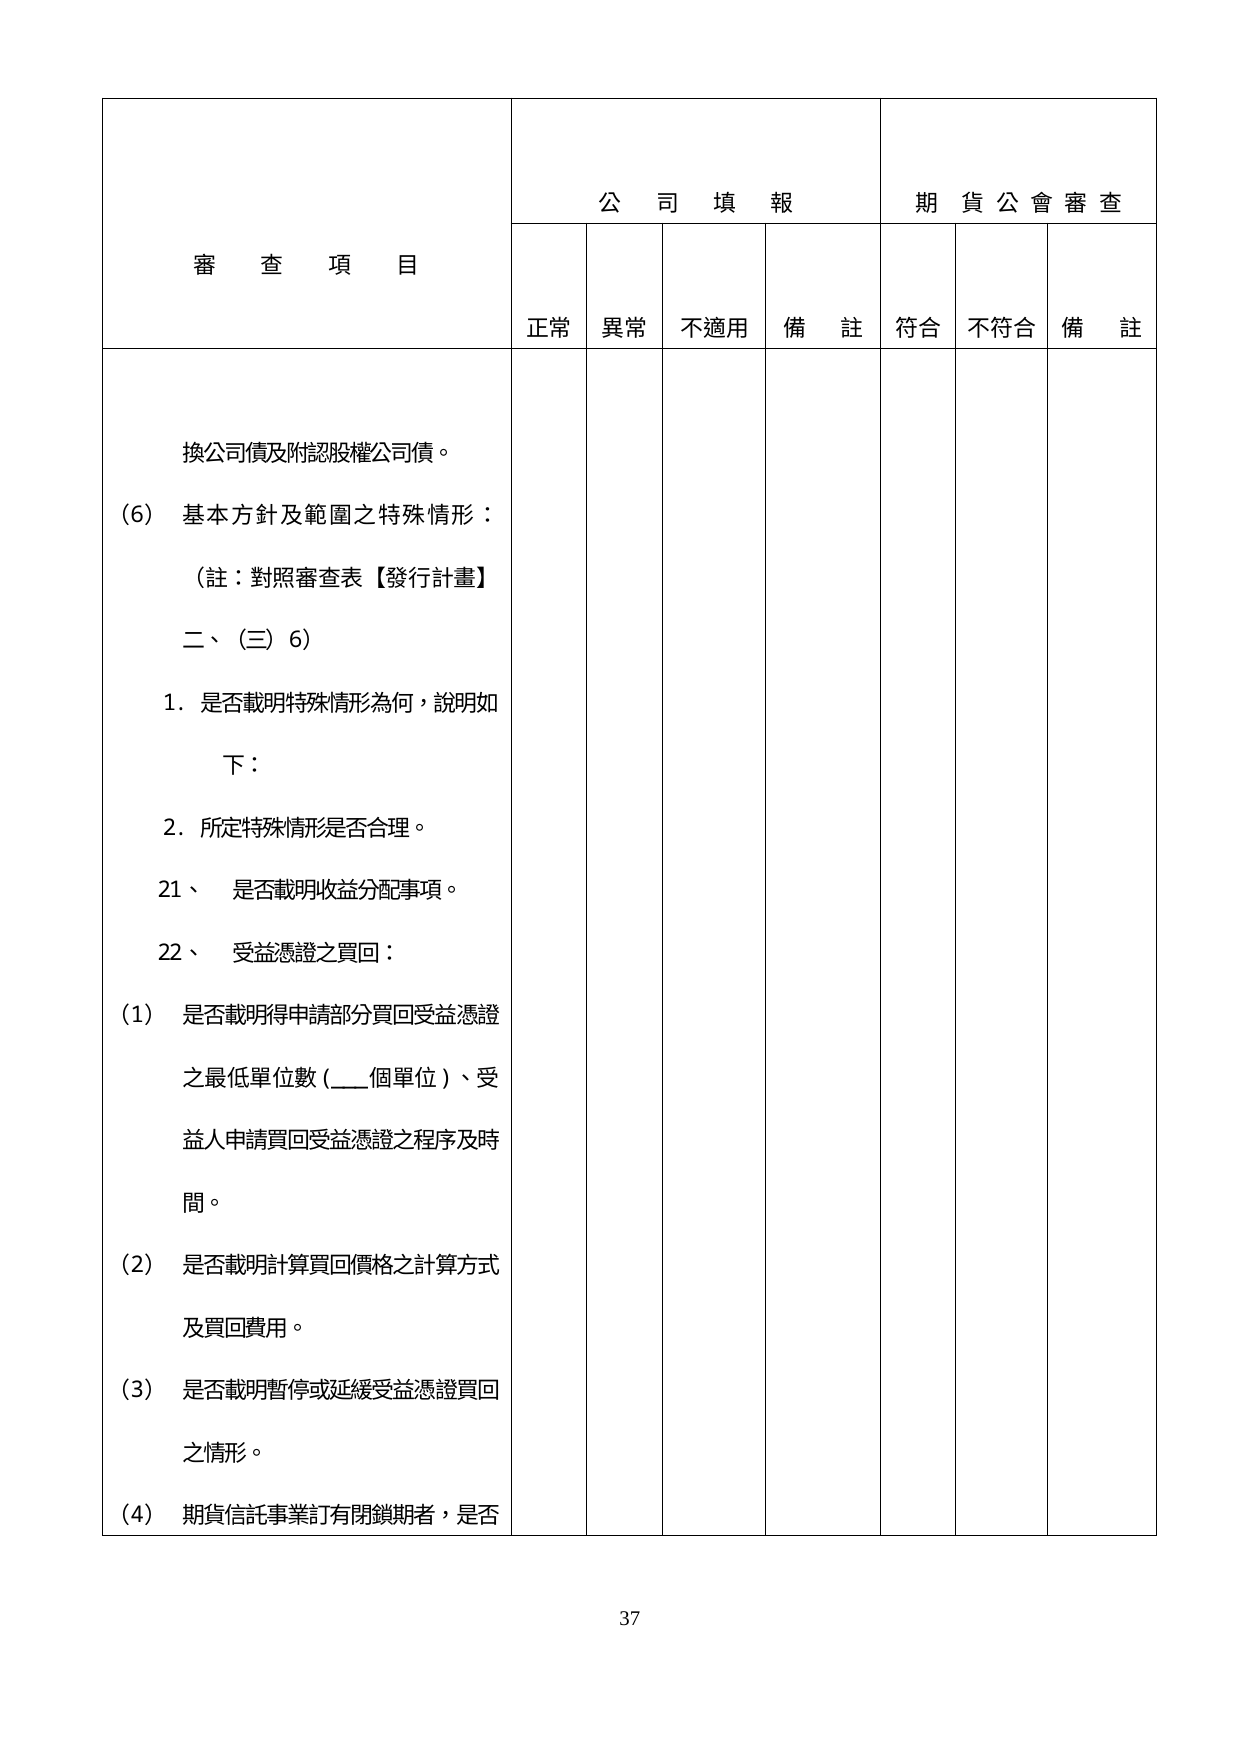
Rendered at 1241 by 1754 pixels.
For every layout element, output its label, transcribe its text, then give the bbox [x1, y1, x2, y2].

table_cell 【期貨信託契約】（追加募集案如無涉變更期貨信託契約則不適用） 是否載明期貨信託事業名稱、地址及簽章。 是否載明保管機構名稱、地址及簽章（信託業兼營期貨信託事業經本會核准得自行保管期貨信託基金資產者，應載明其信託監察人之姓名或名稱）。 是否載明簽約代表人職稱、姓名及簽章。 是否載明簽約日期。 是否載明基金型態(_______)。 是否載明基金名稱及其是否符合期貨信託基金管理辦法第6條規定。 是否載明基金存續期間(______)。 是否載明基金最低及最高淨發行總面額(最低新臺幣_____元、最高新臺幣_______元)（註：發行指數股票型基金得不記載）。 是否載明基金以無實體發行。 是否載明基金受益權單位總數 (________單位)及每一受益憑證所表彰之受益權單位數，其計算至小數點以下之位數__________（註：發行指數股票型基金得不記載）。 是否載明基金成立與不成立條件(成立條件為____________，不成立條件為 )。不成立時退還申購價金之方式是否合理。 是否載明受益憑證分割、分割轉讓後換發之每一受益憑證，其所表彰之最低受益權單位數(___個單位)。 是否載明申購人每次申購之最低發行價額及辦理申購之時間。 是否載明基金資產應獨立於期貨信託事業及基金保管機構自有資產之外。 基金投資國外時，是否載明其資產之保管方式，及其監控措施是否合理。 是否載明基金應負擔之費用，及該費用項目是否合理。 受益人之權利、義務與責任：所列權利、義務與責任是否符合期貨信託基金管理辦法及相關函令規定或是否合理。 期貨信託事業之權利、義務與責任： 是否載明基金受益人之責任僅限於申購時所支付之申購價款，及基金淨資產價值為負數時，該差額由期貨信託事業負擔。 期貨信託事業全權委託其他專業機構運用期貨信託基金時： 是否載明全權委託其他專業機構運用期貨信託基金之受委任機構名稱、金額或比率、範圍、流程及所支付之全權委託費用，並符合「期貨信託事業全權委託其他專業機構運用期貨信託基金應注意事項」規定。 是否載明選任受委任機構之標準及可能變更受委任機構之情形，及該受委任機構之資格標準符合「期貨信託事業全權委託其他專業機構運用期貨信託基金應注意事項」規定。 是否載明對受委任機構之選任或指示，因故意或過失而導致期貨信託基金發生損害者，應負賠償責任，及期貨信託事業依信託契約規定應履行之責任及義務，如委由受委任機構處理者，就受委任機構或其受雇人之故意或過失，應與自己之故意或過失負同一責任，且對因而導致期貨信託基金資產之損害，應負賠償責任。 是否載明期貨信託事業報酬之計算方式(按基金淨資產價值每年之____ %)；且費用合理性是否有佐證資料。 其他所列權利、義務與責任是否符合期貨信託基金管理辦法及相關函令規定或是否合理。 基金保管機構之權利、義務與責任： 是否載明基金保管機構之代理人、代表人或受雇人履行期貨信託契約規定之義務有故意或過失時，基金保管機構應與自己之故意或過失負同一責任（信託業兼營期貨信託事業經本會核准得自行保管期貨信託基金資產者，應敘明信託監察人之權利、義務與責任）。 是否載明保管機構報酬之計算方式(按基金淨資產價值每年之_____%)；且費用合理性是否有佐證資料。 是否依據期貨信託基金管理辦法第71條規定，載明基金保管機構應向本會申報之情形。 其他所列權利、義務與責任是否符合期貨信託基金管理辦法及相關函令規定或是否合理。 運用基金從事期貨交易與投資期貨相關現貨商品之基本方針及範圍： 是否載明基金投資地區及範圍、投資基本方針、策略、特色及定位，並與發行計畫所述相符（註：對照審查表【發行計畫】二、（二）及（三））。 ※投資標的： 是否載明基金對各標的之交易與投資符合期貨信託基金管理辦法第38條至第49條之規定及本會相關函令。 是否載明對基金整體風險控管之方式，並與發行計畫所述相符（註：對照審查表【發行計畫】二、（四））。 並無投資市場上已無交易之標的，如：債券換股權利證書。 股權、債權等屬不同性質商品，已單獨分開列示，如：公司債、可轉換公司債及附認股權公司債。 基本方針及範圍之特殊情形：（註：對照審查表【發行計畫】二、（三）6） 是否載明特殊情形為何，說明如下： 所定特殊情形是否合理。 是否載明收益分配事項。 受益憑證之買回： 是否載明得申請部分買回受益憑證之最低單位數(___個單位)、受益人申請買回受益憑證之程序及時間。 是否載明計算買回價格之計算方式及買回費用。 是否載明暫停或延緩受益憑證買回之情形。 期貨信託事業訂有閉鎖期者，是否載明閉鎖期間（ 個月或開放買回日： ）。 是否載明受益人應於受益憑證發行日後方得申請買回。 營業日之定義及基金淨資產價值之計算： 是否載明營業日之定義（係依國內或國外何市場交易日或舉例說明）。 是否載明基金淨資產價值之計算方式、時點、使用之匯率及評價資訊取得來源等，及其所訂是否符合期貨公會所擬訂，本會核定之計算標準。 保本型基金應再審查： 保本比率是否達投資本金之90％以上。 擬運用之固定收益商品或定期存款是否符合本會依期貨信託基金管理辦法第9條第4項所定之相關規範。 非保本部分之運用範圍是否符合期貨信託基金管理辦法第38條第1項第1款及第2款（僅得從事期貨交易）及相關規定。 保證型基金應再審查： 是否載明保證機構名稱、地址。 保證機構之是否符合本會所定之條件。 是否載明保證機構之權利、義務與責任，及其所述是否符合期貨信託基金管理辦法及相關函令規定或是否合理。 傘型基金應再審查： 是否載明當任一子基金未達成立條件時，該傘型基金即不成立。 是否載明子基金間不得自動轉換；子基金間之轉換須由受益人申請方得辦理。 指數股票型基金應再審查： 是否載明標的指數名稱。 是否載明指數授權契約之簽約主體與其義務與責任、指數名稱之授權使用、指數授權費、契約終止相關事宜及其他重要內容。 是否載明發生有關標的指數之重大事項並對投資人權益有重大影響者，其通知及公告方式。 是否載明持有標的指數之成分資訊與公布週期。 是否載明在證券交易市場交易、申購買回方式及參與契約重要內容等相關事項。 是否載明期貨信託契約終止之事由（應包含期貨信託基金管理辦法第83條所定事項）、後續處理程序，及其所述是否合理。 是否載明基金清算程序及分配方式。 是否載明基金合併之情況及條件。 是否載明得由受益人召開受益人會議之事項、條件、出席方式、表決權數等，及其是否符合本會依期貨信託基金管理辦法第97條第1項所定之相關規範。。 是否載明期貨信託契約修訂之事由、方式及應經本會核准。 是否列出應對受益人通知、公告之事項及方式。 所載各項內容是否前後一致並符合相關法令規定。 本期貨信託契約與期貨公會期貨信託契約範本之比較： 律師就期貨信託契約與契約範本不符之內容，已出具合理且對受益人權益之保障與契約範本相較，並無不足情事之意見書。 差異（含配合修正條文）及其說明是否合理且對受益人權益保障無不足之情事。 差異及說明如下： 條﹑項﹑款次 本基金信託契約 期貨信託契約範本 說明 (除上述差異外，餘均與期貨信託契約範本相符) [103, 349, 511, 1535]
table_cell 不適用 [663, 224, 765, 347]
table_cell 備 註 [1048, 224, 1156, 347]
table_cell 不符合 [956, 224, 1047, 347]
table_cell 符合 [881, 224, 955, 347]
table_cell [663, 349, 765, 1535]
table_cell 備 註 [766, 224, 880, 347]
table_header 期 貨 公 會 審 查 [881, 99, 1156, 222]
table_cell [512, 349, 586, 1535]
table_cell [766, 349, 880, 1535]
table_cell [956, 349, 1047, 1535]
table_cell [587, 349, 662, 1535]
table_cell [881, 349, 955, 1535]
table_cell [1048, 349, 1156, 1535]
table_cell 異常 [587, 224, 662, 347]
table_header 公 司 填 報 [512, 99, 880, 222]
table_cell 正常 [512, 224, 586, 347]
table_header 審 查 項 目 [103, 99, 511, 347]
